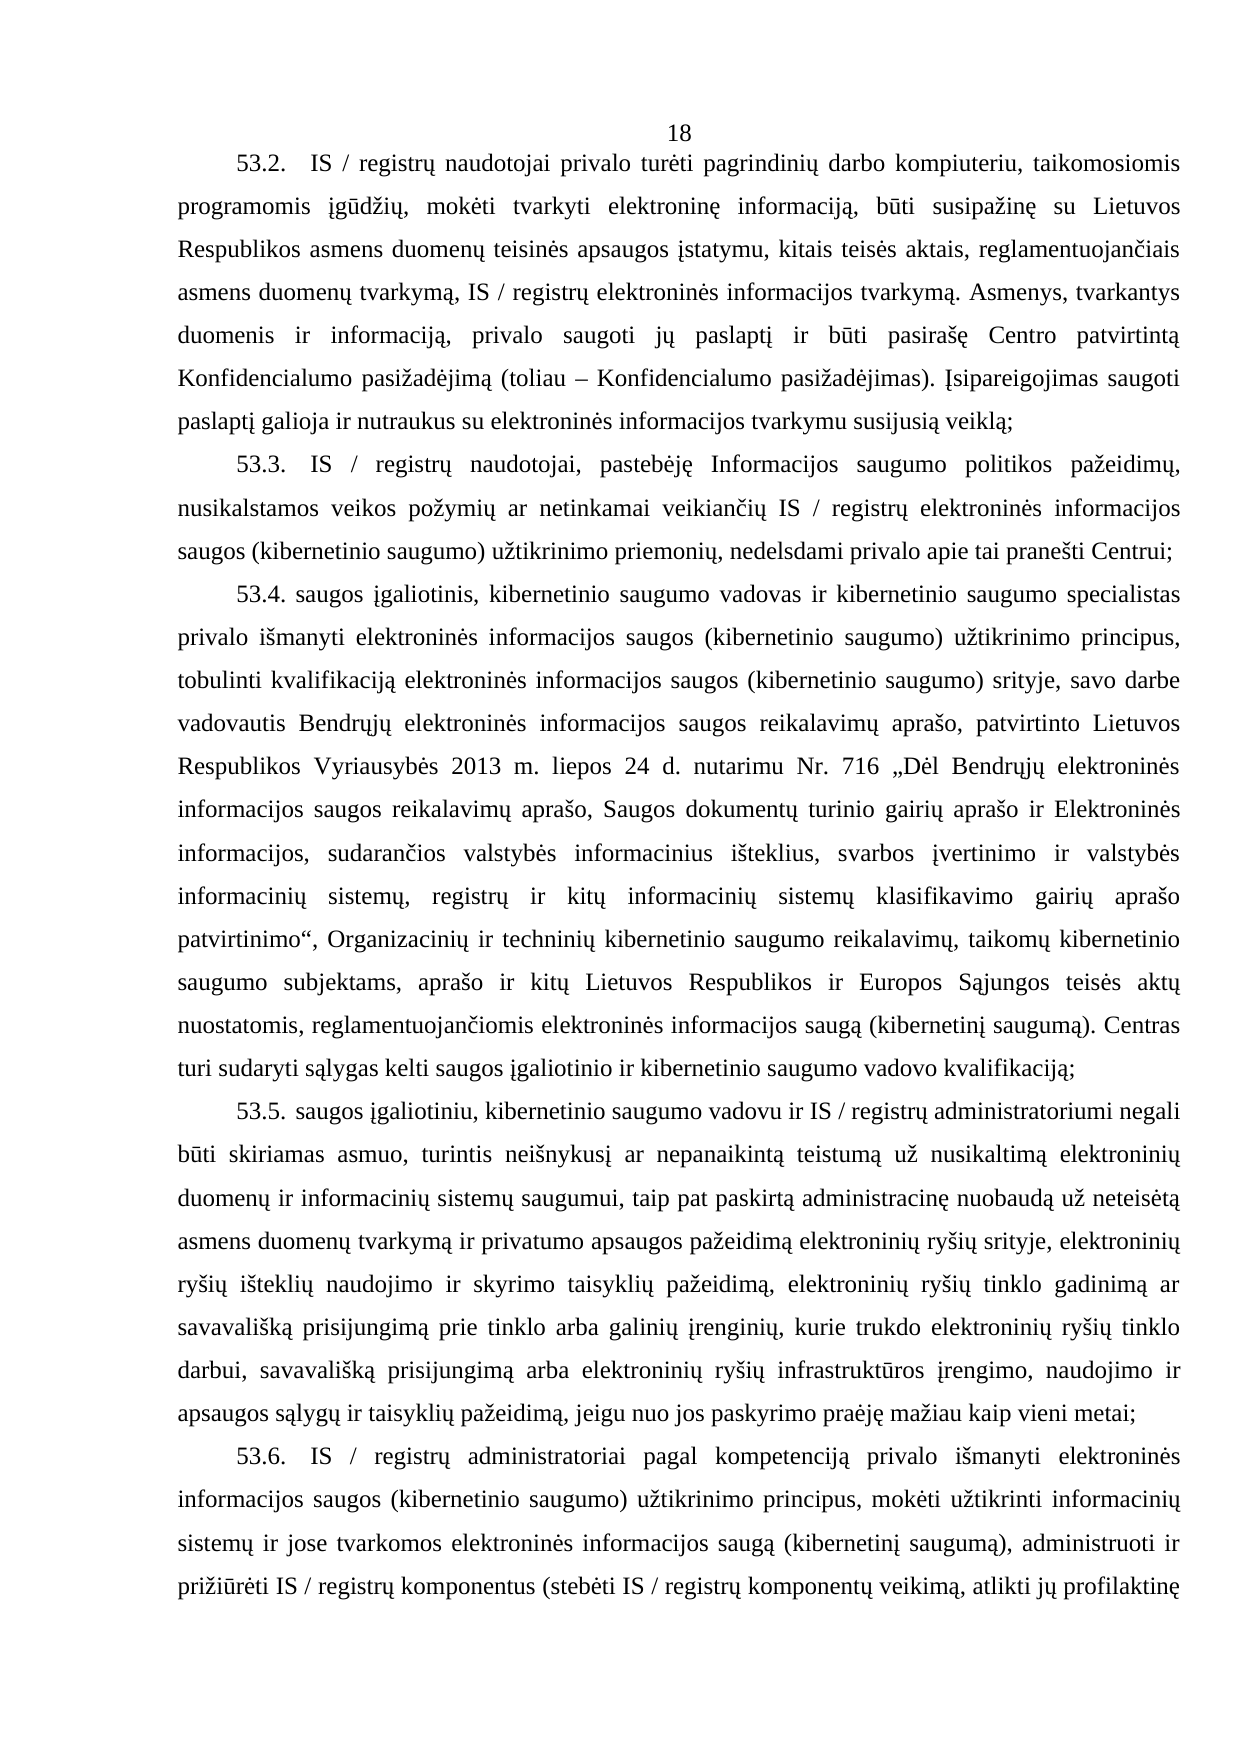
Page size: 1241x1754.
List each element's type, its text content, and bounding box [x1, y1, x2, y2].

text 53.3. IS / registrų naudotojai, pastebėję Informacijos saugumo politikos pažeidimų, nusikalstamos veikos požymių ar netinkamai veikiančių IS / registrų elektroninės informacijos saugos (kibernetinio saugumo) užtikrinimo priemonių, nedelsdami privalo apie tai pranešti Centrui; [177, 449, 1181, 564]
text 53.4. saugos įgaliotinis, kibernetinio saugumo vadovas ir kibernetinio saugumo specialistas privalo išmanyti elektroninės informacijos saugos (kibernetinio saugumo) užtikrinimo principus, tobulinti kvalifikaciją elektroninės informacijos saugos (kibernetinio saugumo) srityje, savo darbe vadovautis Bendrųjų elektroninės informacijos saugos reikalavimų aprašo, patvirtinto Lietuvos Respublikos Vyriausybės 2013 m. liepos 24 d. nutarimu Nr. 716 „Dėl Bendrųjų elektroninės informacijos saugos reikalavimų aprašo, Saugos dokumentų turinio gairių aprašo ir Elektroninės informacijos, sudarančios valstybės informacinius išteklius, svarbos įvertinimo ir valstybės informacinių sistemų, registrų ir kitų informacinių sistemų klasifikavimo gairių aprašo patvirtinimo“, Organizacinių ir techninių kibernetinio saugumo reikalavimų, taikomų kibernetinio saugumo subjektams, aprašo ir kitų Lietuvos Respublikos ir Europos Sąjungos teisės aktų nuostatomis, reglamentuojančiomis elektroninės informacijos saugą (kibernetinį saugumą). Centras turi sudaryti sąlygas kelti saugos įgaliotinio ir kibernetinio saugumo vadovo kvalifikaciją; [177, 579, 1181, 1082]
text 53.2. IS / registrų naudotojai privalo turėti pagrindinių darbo kompiuteriu, taikomosiomis programomis įgūdžių, mokėti tvarkyti elektroninę informaciją, būti susipažinę su Lietuvos Respublikos asmens duomenų teisinės apsaugos įstatymu, kitais teisės aktais, reglamentuojančiais asmens duomenų tvarkymą, IS / registrų elektroninės informacijos tvarkymą. Asmenys, tvarkantys duomenis ir informaciją, privalo saugoti jų paslaptį ir būti pasirašę Centro patvirtintą Konfidencialumo pasižadėjimą (toliau – Konfidencialumo pasižadėjimas). Įsipareigojimas saugoti paslaptį galioja ir nutraukus su elektroninės informacijos tvarkymu susijusią veiklą; [177, 148, 1181, 435]
text 53.6. IS / registrų administratoriai pagal kompetenciją privalo išmanyti elektroninės informacijos saugos (kibernetinio saugumo) užtikrinimo principus, mokėti užtikrinti informacinių sistemų ir jose tvarkomos elektroninės informacijos saugą (kibernetinį saugumą), administruoti ir prižiūrėti IS / registrų komponentus (stebėti IS / registrų komponentų veikimą, atlikti jų profilaktinę [177, 1441, 1181, 1599]
text 53.5. saugos įgaliotiniu, kibernetinio saugumo vadovu ir IS / registrų administratoriumi negali būti skiriamas asmuo, turintis neišnykusį ar nepanaikintą teistumą už nusikaltimą elektroninių duomenų ir informacinių sistemų saugumui, taip pat paskirtą administracinę nuobaudą už neteisėtą asmens duomenų tvarkymą ir privatumo apsaugos pažeidimą elektroninių ryšių srityje, elektroninių ryšių išteklių naudojimo ir skyrimo taisyklių pažeidimą, elektroninių ryšių tinklo gadinimą ar savavališką prisijungimą prie tinklo arba galinių įrenginių, kurie trukdo elektroninių ryšių tinklo darbui, savavališką prisijungimą arba elektroninių ryšių infrastruktūros įrengimo, naudojimo ir apsaugos sąlygų ir taisyklių pažeidimą, jeigu nuo jos paskyrimo praėję mažiau kaip vieni metai; [177, 1096, 1181, 1427]
